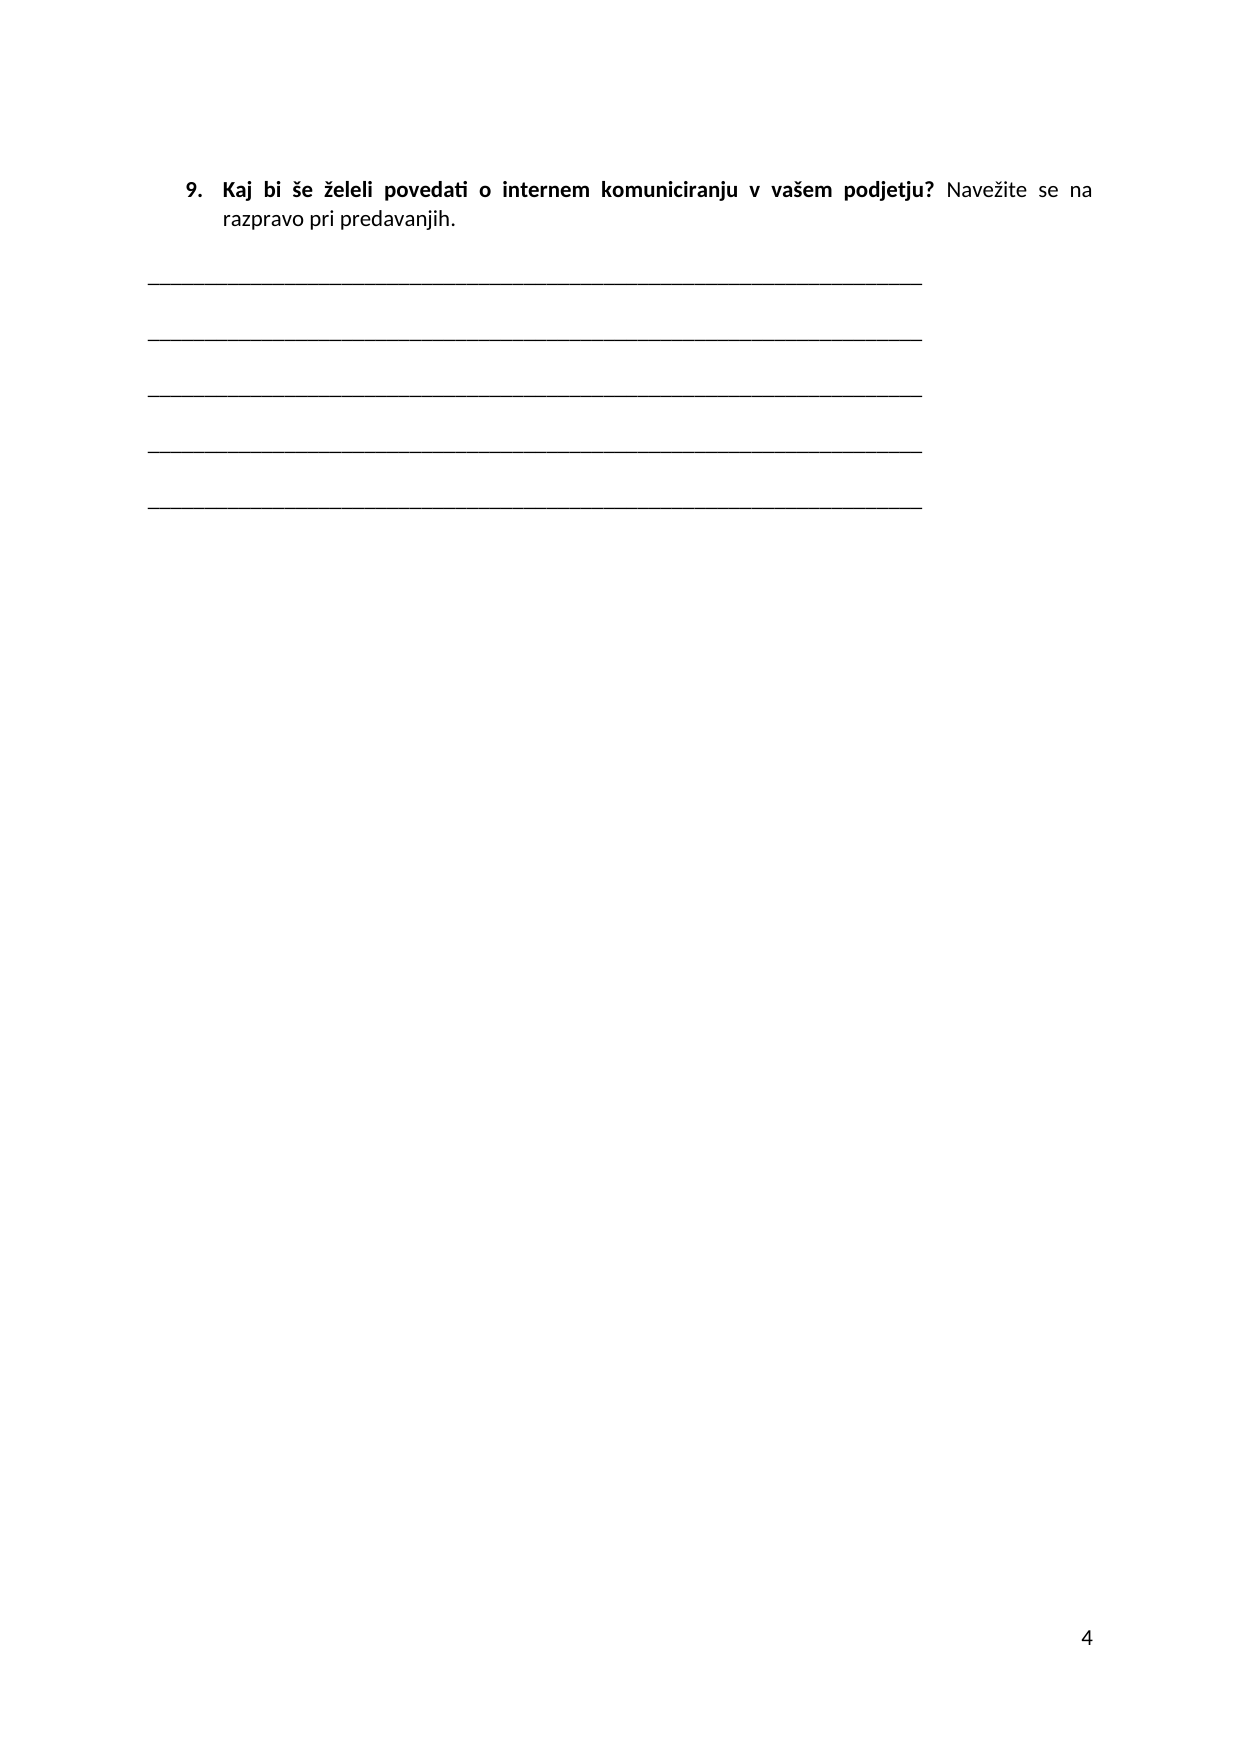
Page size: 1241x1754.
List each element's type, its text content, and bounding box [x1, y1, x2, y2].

text ____________________________________________________________________ [148, 316, 1093, 344]
text ____________________________________________________________________ [148, 484, 1093, 512]
text ____________________________________________________________________ [148, 428, 1093, 456]
text ____________________________________________________________________ [148, 372, 1093, 400]
list Kaj bi še želeli povedati o internem komuniciranju v vašem podjetju? Navežite se na razpravo pri predavanjih. [185, 176, 1093, 232]
text ____________________________________________________________________ [148, 260, 1093, 288]
